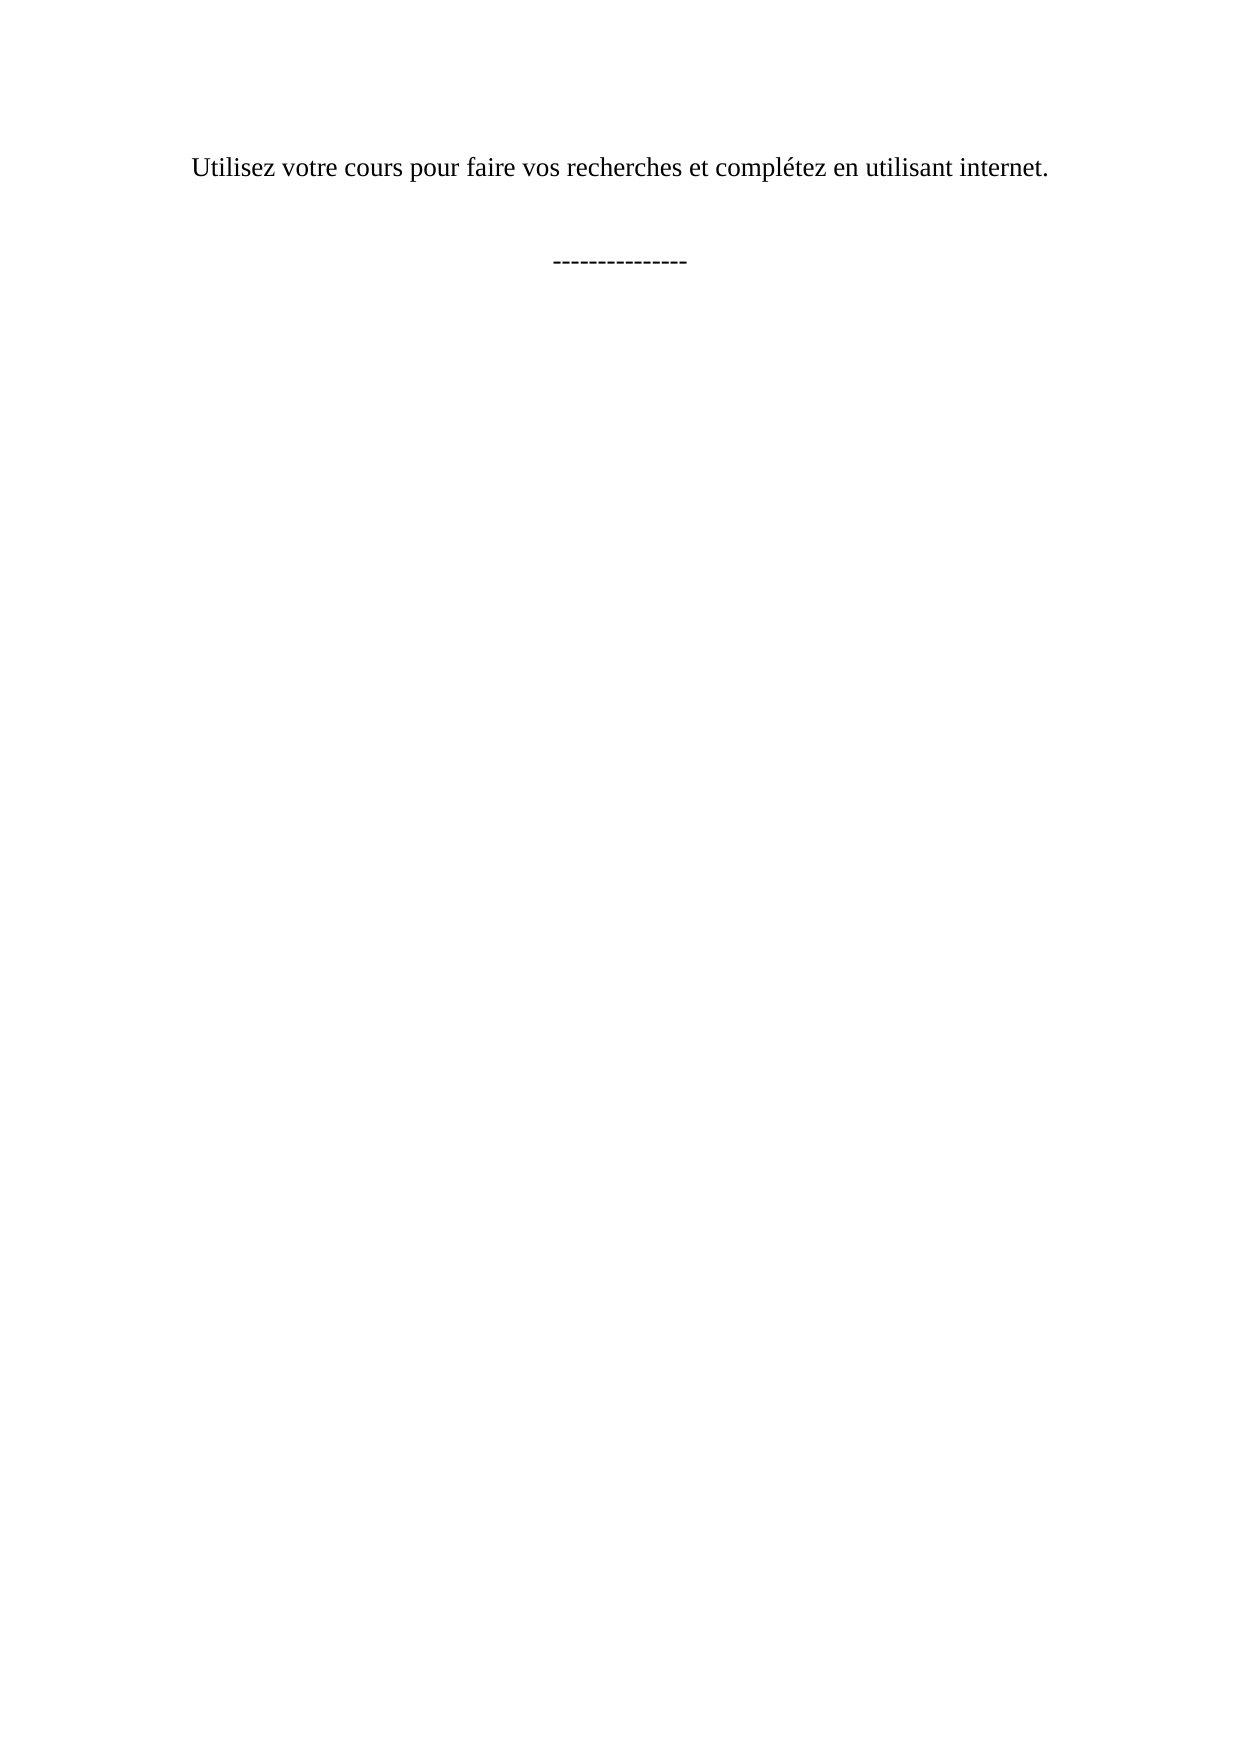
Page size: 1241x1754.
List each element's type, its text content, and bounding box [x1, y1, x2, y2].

text Utilisez votre cours pour faire vos recherches et complétez en utilisant internet. [89, 151, 1152, 182]
text --------------- [89, 244, 1152, 276]
